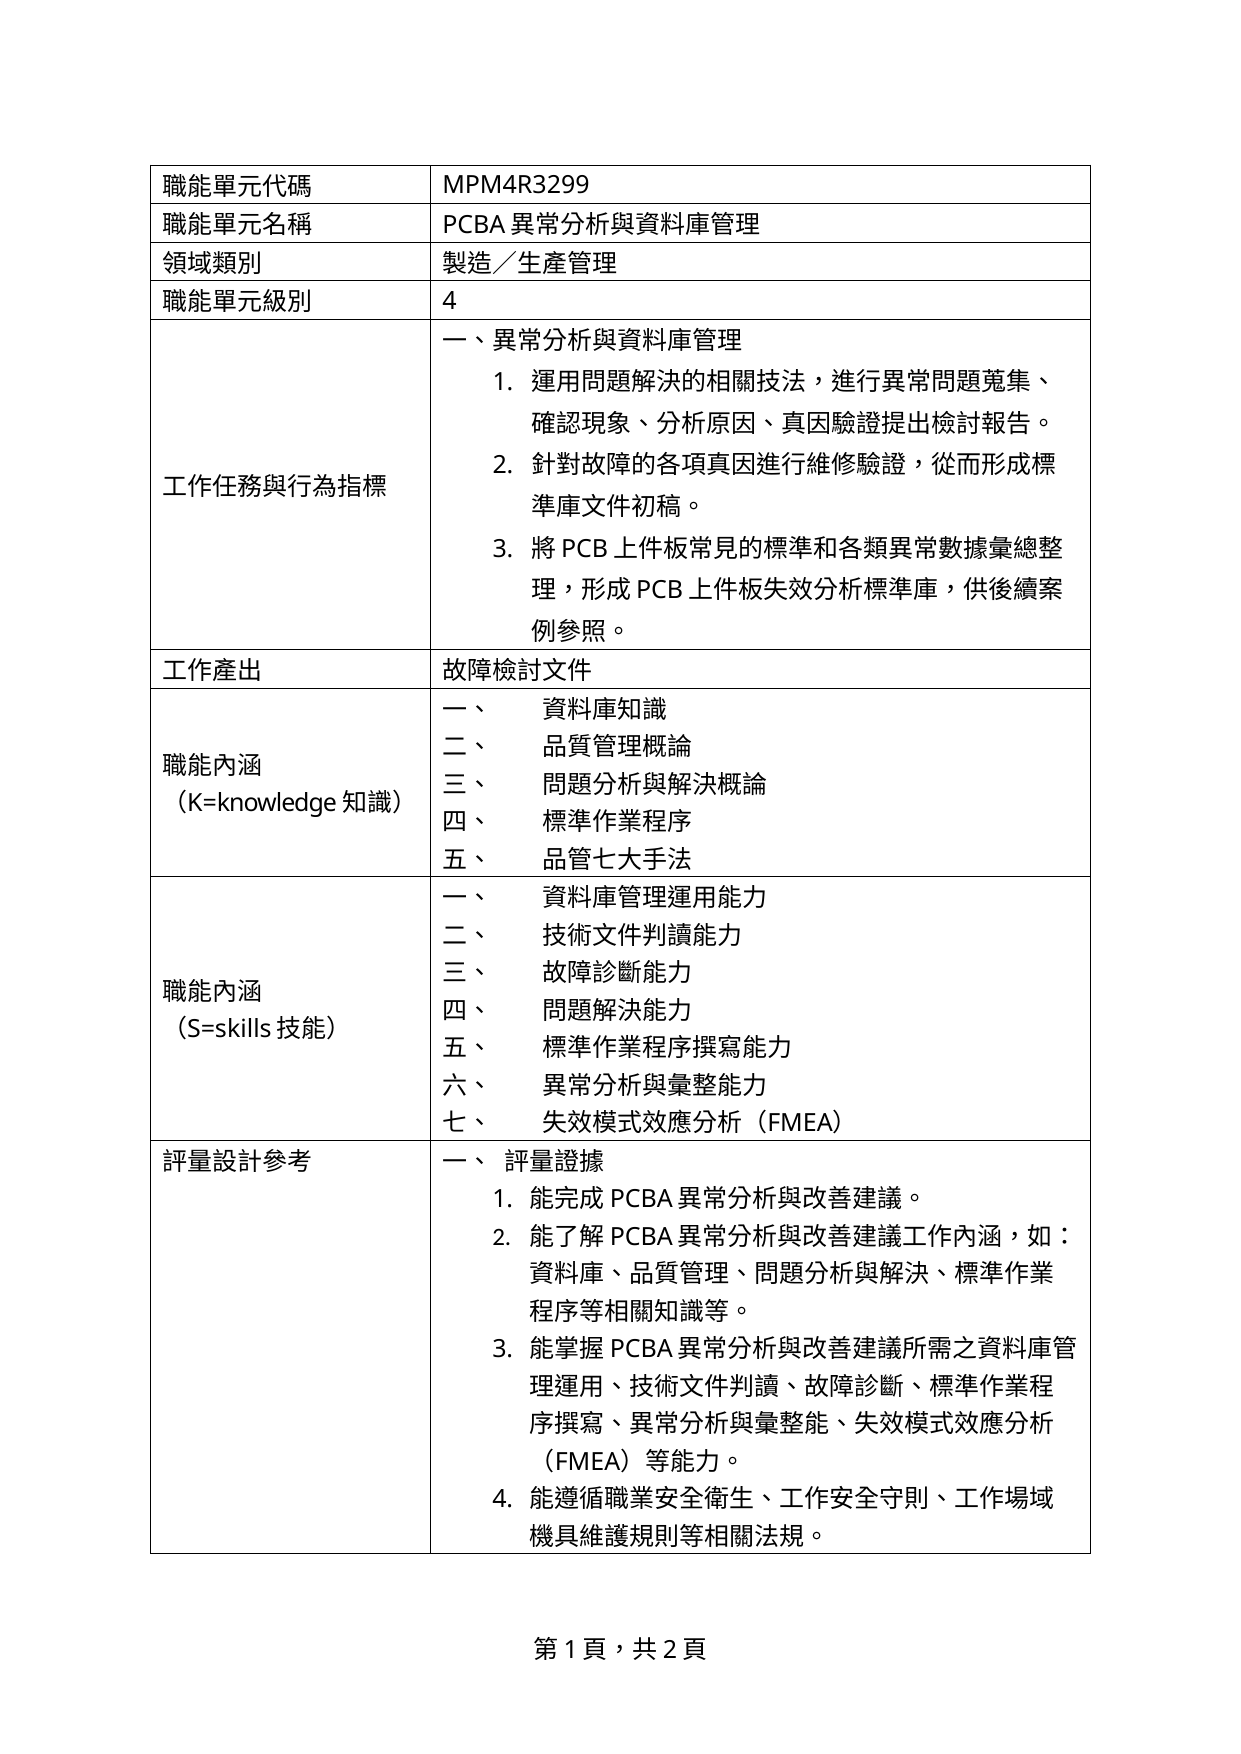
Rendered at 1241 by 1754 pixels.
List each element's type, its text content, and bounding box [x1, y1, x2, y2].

table_cell 職能內涵 （S=skills技能） [151, 877, 430, 1139]
table_cell 資料庫管理運用能力 技術文件判讀能力 故障診斷能力 問題解決能力 標準作業程序撰寫能力 異常分析與彙整能力 失效模式效應分析（FMEA） [431, 877, 1090, 1139]
table_cell 一、異常分析與資料庫管理 運用問題解決的相關技法，進行異常問題蒐集、確認現象、分析原因、真因驗證提出檢討報告。 針對故障的各項真因進行維修驗證，從而形成標準庫文件初稿。 將PCB上件板常見的標準和各類異常數據彙總整理，形成PCB上件板失效分析標準庫，供後續案例參照。 [431, 320, 1090, 649]
table_cell 領域類別 [151, 243, 430, 280]
table_cell 4 [431, 281, 1090, 319]
table_cell 工作任務與行為指標 [151, 320, 430, 649]
table_cell 職能內涵 （K=knowledge知識） [151, 689, 430, 876]
table_cell 工作產出 [151, 650, 430, 687]
table_cell 資料庫知識 品質管理概論 問題分析與解決概論 標準作業程序 品管七大手法 [431, 689, 1090, 876]
table_cell 製造／生產管理 [431, 243, 1090, 280]
table_header MPM4R3299 [431, 166, 1090, 203]
table_header 職能單元代碼 [151, 166, 430, 203]
table_cell 故障檢討文件 [431, 650, 1090, 687]
table_cell 職能單元名稱 [151, 204, 430, 242]
table_cell PCBA異常分析與資料庫管理 [431, 204, 1090, 242]
table_cell 評量設計參考 [151, 1141, 430, 1553]
table_cell 評量證據 能完成PCBA異常分析與改善建議。 能了解PCBA異常分析與改善建議工作內涵，如：資料庫、品質管理、問題分析與解決、標準作業程序等相關知識等。 能掌握PCBA異常分析與改善建議所需之資料庫管理運用、技術文件判讀、故障診斷、標準作業程序撰寫、異常分析與彙整能、失效模式效應分析（FMEA）等能力。 能遵循職業安全衛生、工作安全守則、工作場域機具維護規則等相關法規。 評量情境與資源 PCBA異常分析與改善建議工作相關的表單，以及相應電腦軟硬體套件與設備儀器。 於符合工作實務、安全要求和環境限制下進行評量。 評量方法 評量者提供模擬情境，觀察受評者進行PCBA異常分析與改善建議之過程。 評估受評者所提交的工作產出文件品質或證據作品集。 以書面或口頭提問方式評估受評者對資料庫、品質管理、問題分析與解決、標準作業程序等知識之了解。 評量者設計情境題庫，評估受評者之問題處理能力。 個案討論。 受評者口頭說明或展示其所參與之PCBA異常分析與改善建議的案例，評量者可評估其能力。 [431, 1141, 1090, 1553]
table_cell 職能單元級別 [151, 281, 430, 319]
